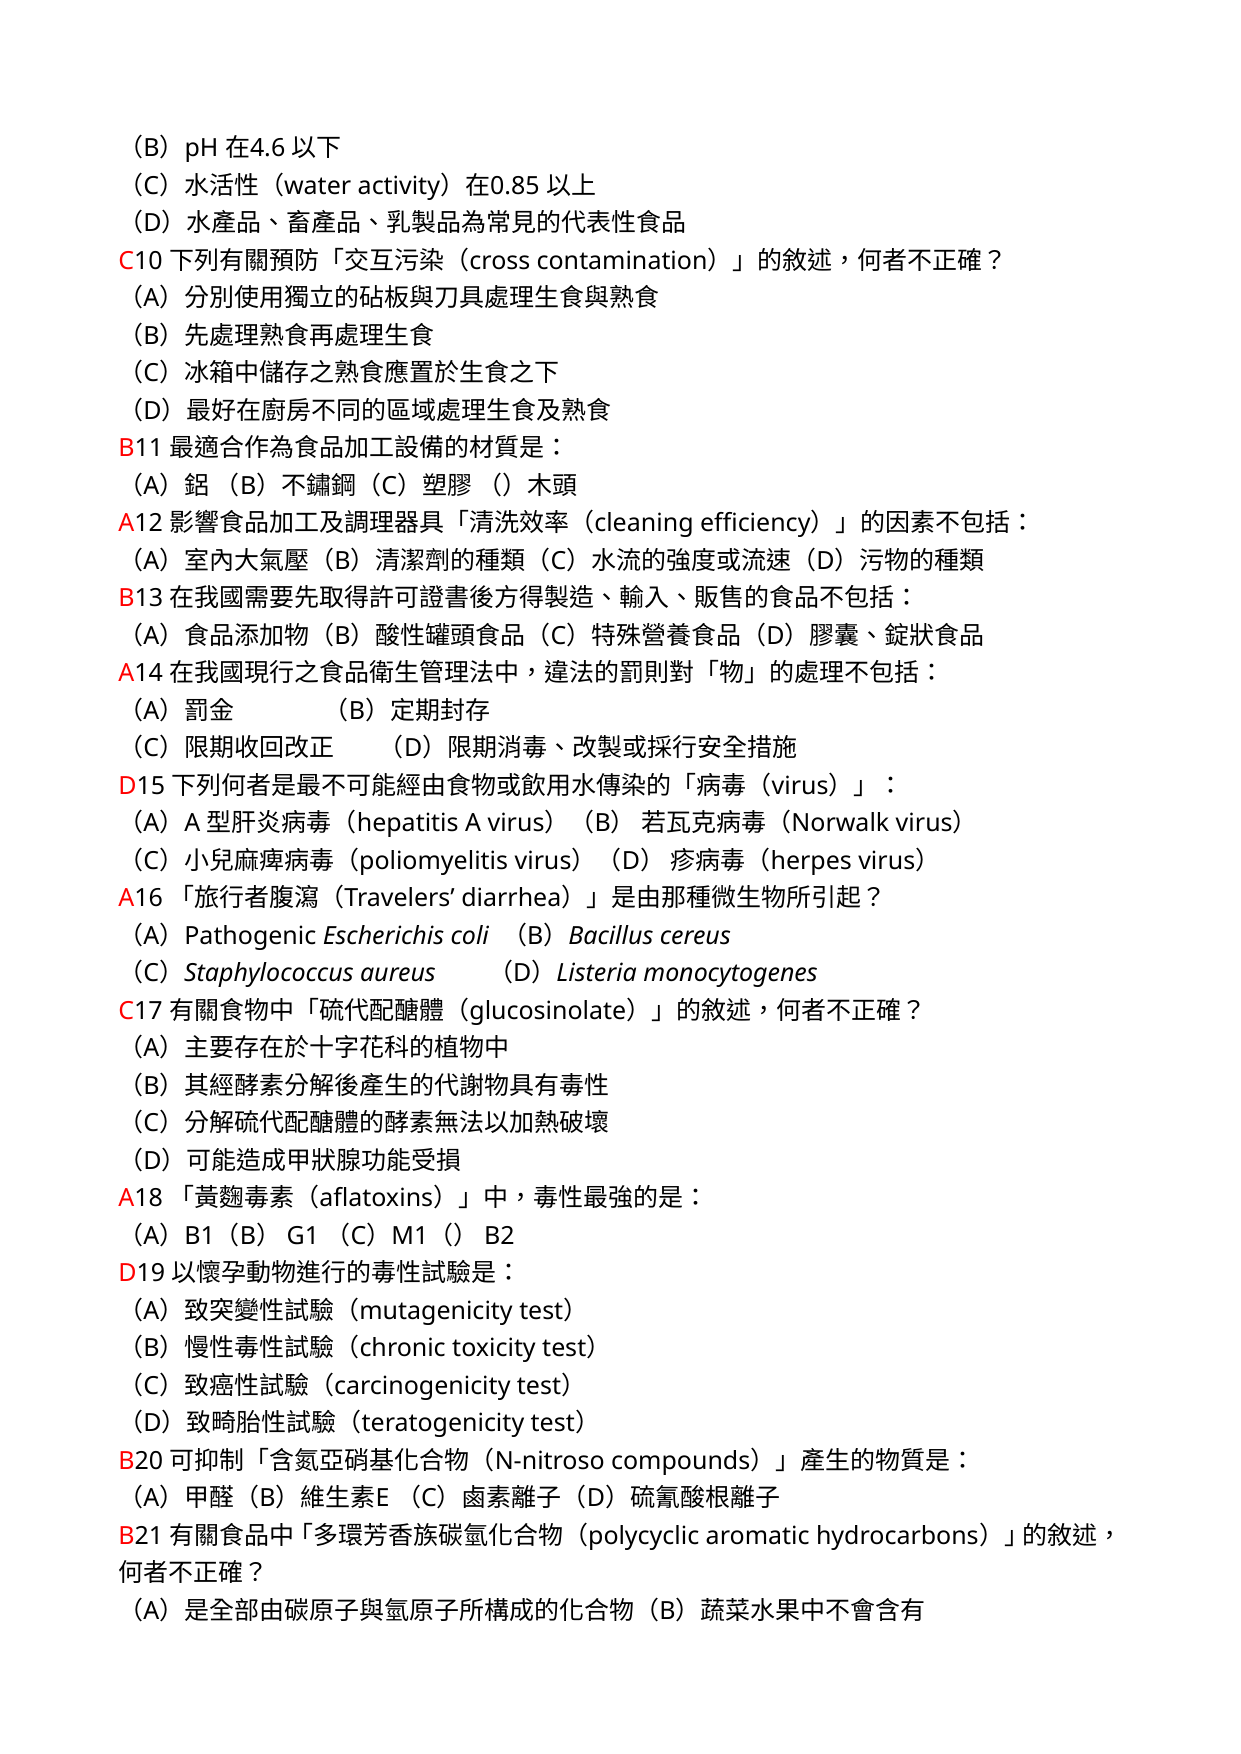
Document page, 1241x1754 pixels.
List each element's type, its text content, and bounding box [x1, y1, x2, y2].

text B11 最適合作為食品加工設備的材質是： [118, 427, 1122, 464]
text D19 以懷孕動物進行的毒性試驗是： [118, 1252, 1122, 1289]
text （D）致畸胎性試驗（teratogenicity test） [118, 1402, 1122, 1439]
text （A）室內大氣壓（B）清潔劑的種類（C）水流的強度或流速（D）污物的種類 [118, 539, 1122, 577]
text A18 「黃麴毒素（aflatoxins）」中，毒性最強的是： [118, 1177, 1122, 1214]
text （C）分解硫代配醣體的酵素無法以加熱破壞 [118, 1102, 1122, 1139]
text B21 有關食品中「多環芳香族碳氫化合物（polycyclic aromatic hydrocarbons）」的敘述，何者不正確？ [118, 1514, 1122, 1589]
text （B）先處理熟食再處理生食 [118, 314, 1122, 352]
text （D）最好在廚房不同的區域處理生食及熟食 [118, 389, 1122, 427]
text （A）B1（B） G1 （C）M1（） B2 [118, 1214, 1122, 1252]
text B13 在我國需要先取得許可證書後方得製造、輸入、販售的食品不包括： [118, 577, 1122, 614]
text A16 「旅行者腹瀉（Travelers’ diarrhea）」是由那種微生物所引起？ [118, 877, 1122, 914]
text （A）罰金 （B）定期封存 [118, 689, 1122, 727]
text （C）冰箱中儲存之熟食應置於生食之下 [118, 352, 1122, 389]
text （C）Staphylococcus aureus （D）Listeria monocytogenes [118, 952, 1122, 989]
text （A）食品添加物（B）酸性罐頭食品（C）特殊營養食品（D）膠囊、錠狀食品 [118, 614, 1122, 652]
text （A）分別使用獨立的砧板與刀具處理生食與熟食 [118, 277, 1122, 314]
text （A）Pathogenic Escherichis coli （B）Bacillus cereus [118, 914, 1122, 952]
text A12 影響食品加工及調理器具「清洗效率（cleaning efficiency）」的因素不包括： [118, 502, 1122, 539]
text （B）其經酵素分解後產生的代謝物具有毒性 [118, 1064, 1122, 1102]
text C17 有關食物中「硫代配醣體（glucosinolate）」的敘述，何者不正確？ [118, 989, 1122, 1027]
text （A）致突變性試驗（mutagenicity test） [118, 1289, 1122, 1327]
text （A）甲醛（B）維生素E （C）鹵素離子（D）硫氰酸根離子 [118, 1477, 1122, 1514]
text （C）小兒麻痺病毒（poliomyelitis virus）（D） 疹病毒（herpes virus） [118, 839, 1122, 877]
text （A）是全部由碳原子與氫原子所構成的化合物（B）蔬菜水果中不會含有 [118, 1589, 1122, 1627]
text （D）水產品、畜產品、乳製品為常見的代表性食品 [118, 202, 1122, 239]
text （B）慢性毒性試驗（chronic toxicity test） [118, 1327, 1122, 1364]
text A14 在我國現行之食品衛生管理法中，違法的罰則對「物」的處理不包括： [118, 652, 1122, 689]
text C10 下列有關預防「交互污染（cross contamination）」的敘述，何者不正確？ [118, 239, 1122, 277]
text （A）主要存在於十字花科的植物中 [118, 1027, 1122, 1064]
text （A）A 型肝炎病毒（hepatitis A virus）（B） 若瓦克病毒（Norwalk virus） [118, 802, 1122, 839]
text （D）可能造成甲狀腺功能受損 [118, 1139, 1122, 1177]
text D15 下列何者是最不可能經由食物或飲用水傳染的「病毒（virus）」： [118, 764, 1122, 802]
text （B）pH 在4.6 以下 [118, 127, 1122, 164]
text B20 可抑制「含氮亞硝基化合物（N-nitroso compounds）」產生的物質是： [118, 1439, 1122, 1477]
text （C）限期收回改正 （D）限期消毒、改製或採行安全措施 [118, 727, 1122, 764]
text （C）致癌性試驗（carcinogenicity test） [118, 1364, 1122, 1402]
text （A）鋁 （B）不鏽鋼（C）塑膠 （）木頭 [118, 464, 1122, 502]
text （C）水活性（water activity）在0.85 以上 [118, 164, 1122, 202]
